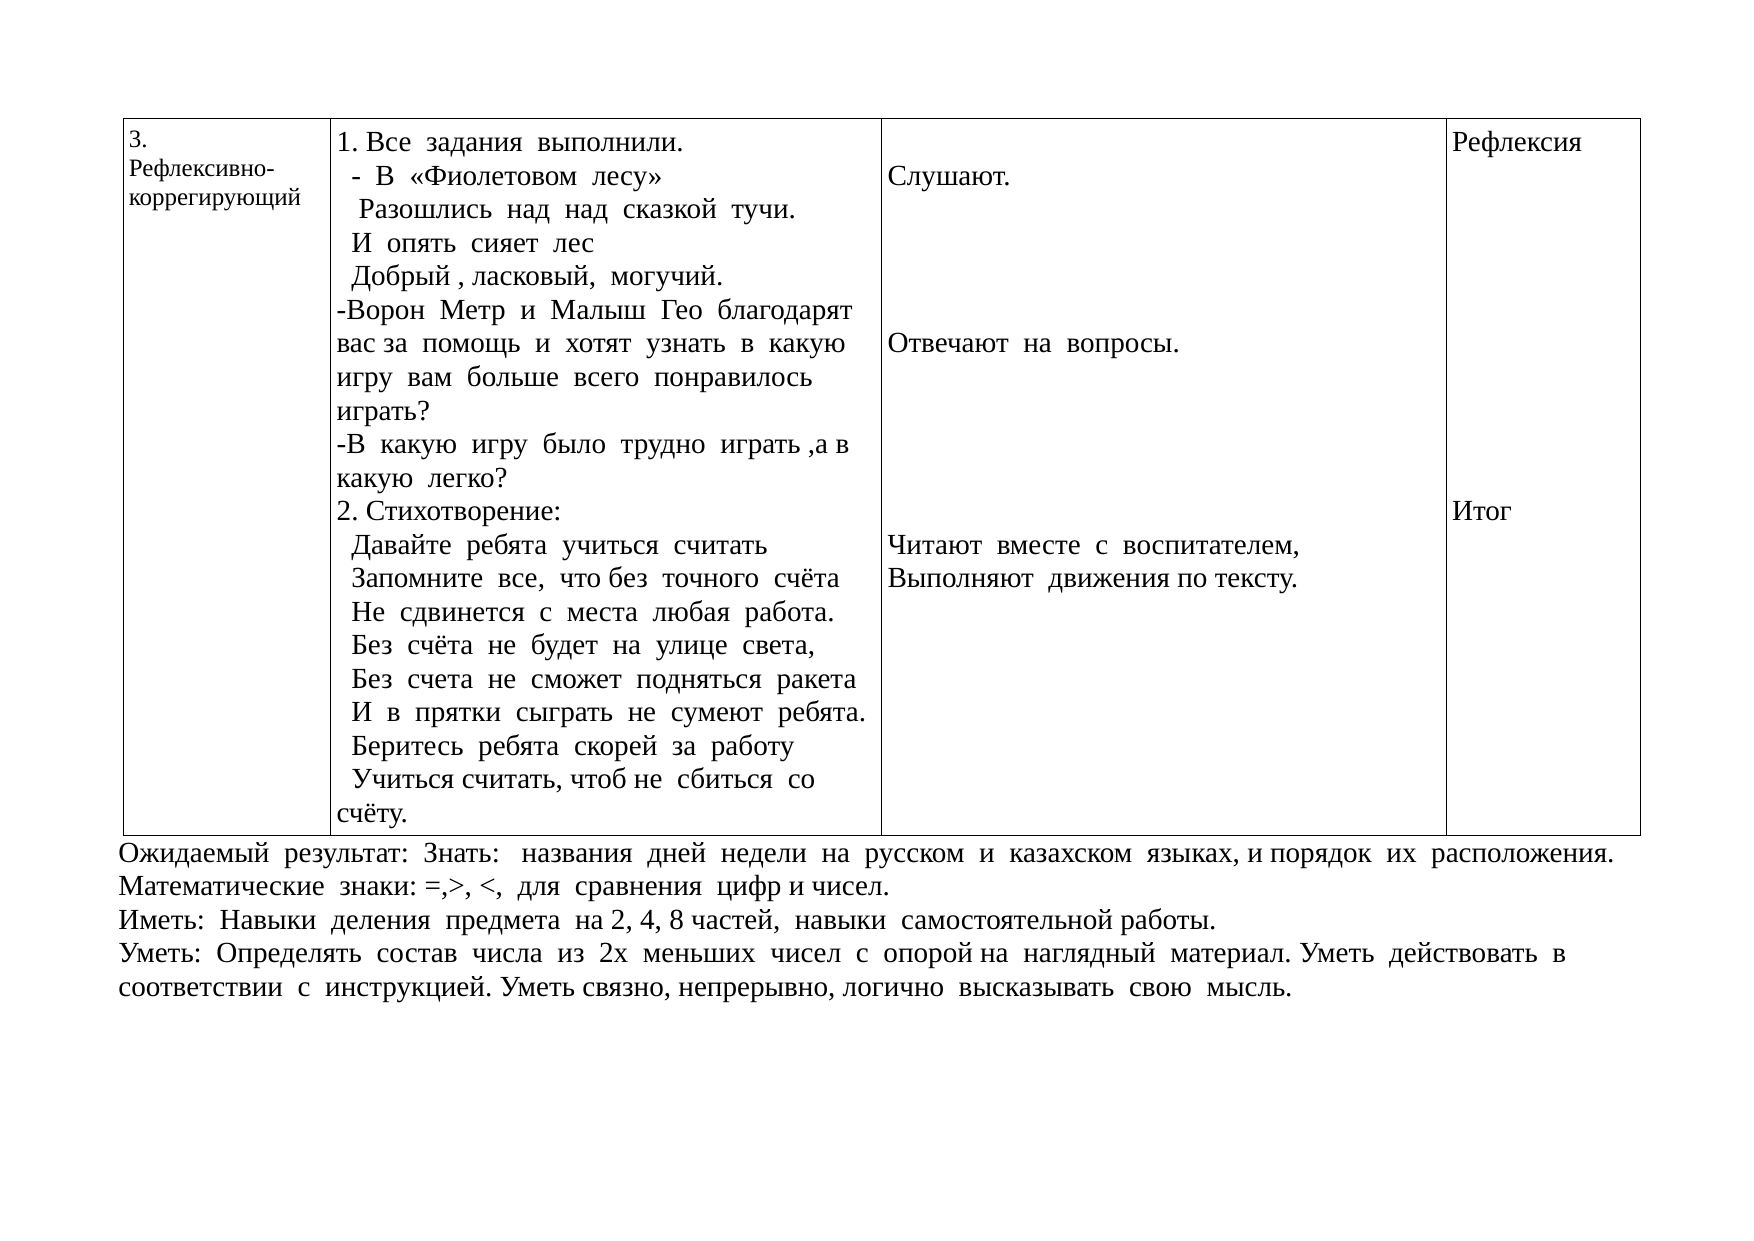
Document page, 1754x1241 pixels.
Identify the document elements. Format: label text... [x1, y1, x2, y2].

table_cell Слушают. Отвечают на вопросы. Читают вместе с воспитателем, Выполняют движения по тексту. [882, 119, 1446, 834]
text Иметь: Навыки деления предмета на 2, 4, 8 частей, навыки самостоятельной работы. [118, 902, 1636, 936]
table_cell 1. Все задания выполнили. - В «Фиолетовом лесу» Разошлись над над сказкой тучи. И опять сияет лес Добрый , ласковый, могучий. -Ворон Метр и Малыш Гео благодарят вас за помощь и хотят узнать в какую игру вам больше всего понравилось играть? -В какую игру было трудно играть ,а в какую легко? 2. Стихотворение: Давайте ребята учиться считать Запомните все, что без точного счёта Не сдвинется с места любая работа. Без счёта не будет на улице света, Без счета не сможет подняться ракета И в прятки сыграть не сумеют ребята. Беритесь ребята скорей за работу Учиться считать, чтоб не сбиться со счёту. [331, 119, 881, 834]
table_cell 3. Рефлексивно- коррегирующий [124, 119, 330, 834]
text Уметь: Определять состав числа из 2х меньших чисел с опорой на наглядный материал. Уметь действовать в соответствии с инструкцией. Уметь связно, непрерывно, логично высказывать свою мысль. [118, 936, 1636, 1003]
text Ожидаемый результат: Знать: названия дней недели на русском и казахском языках, и порядок их расположения. Математические знаки: =,>, <, для сравнения цифр и чисел. [118, 835, 1636, 902]
table_cell Рефлексия Итог [1447, 119, 1640, 834]
